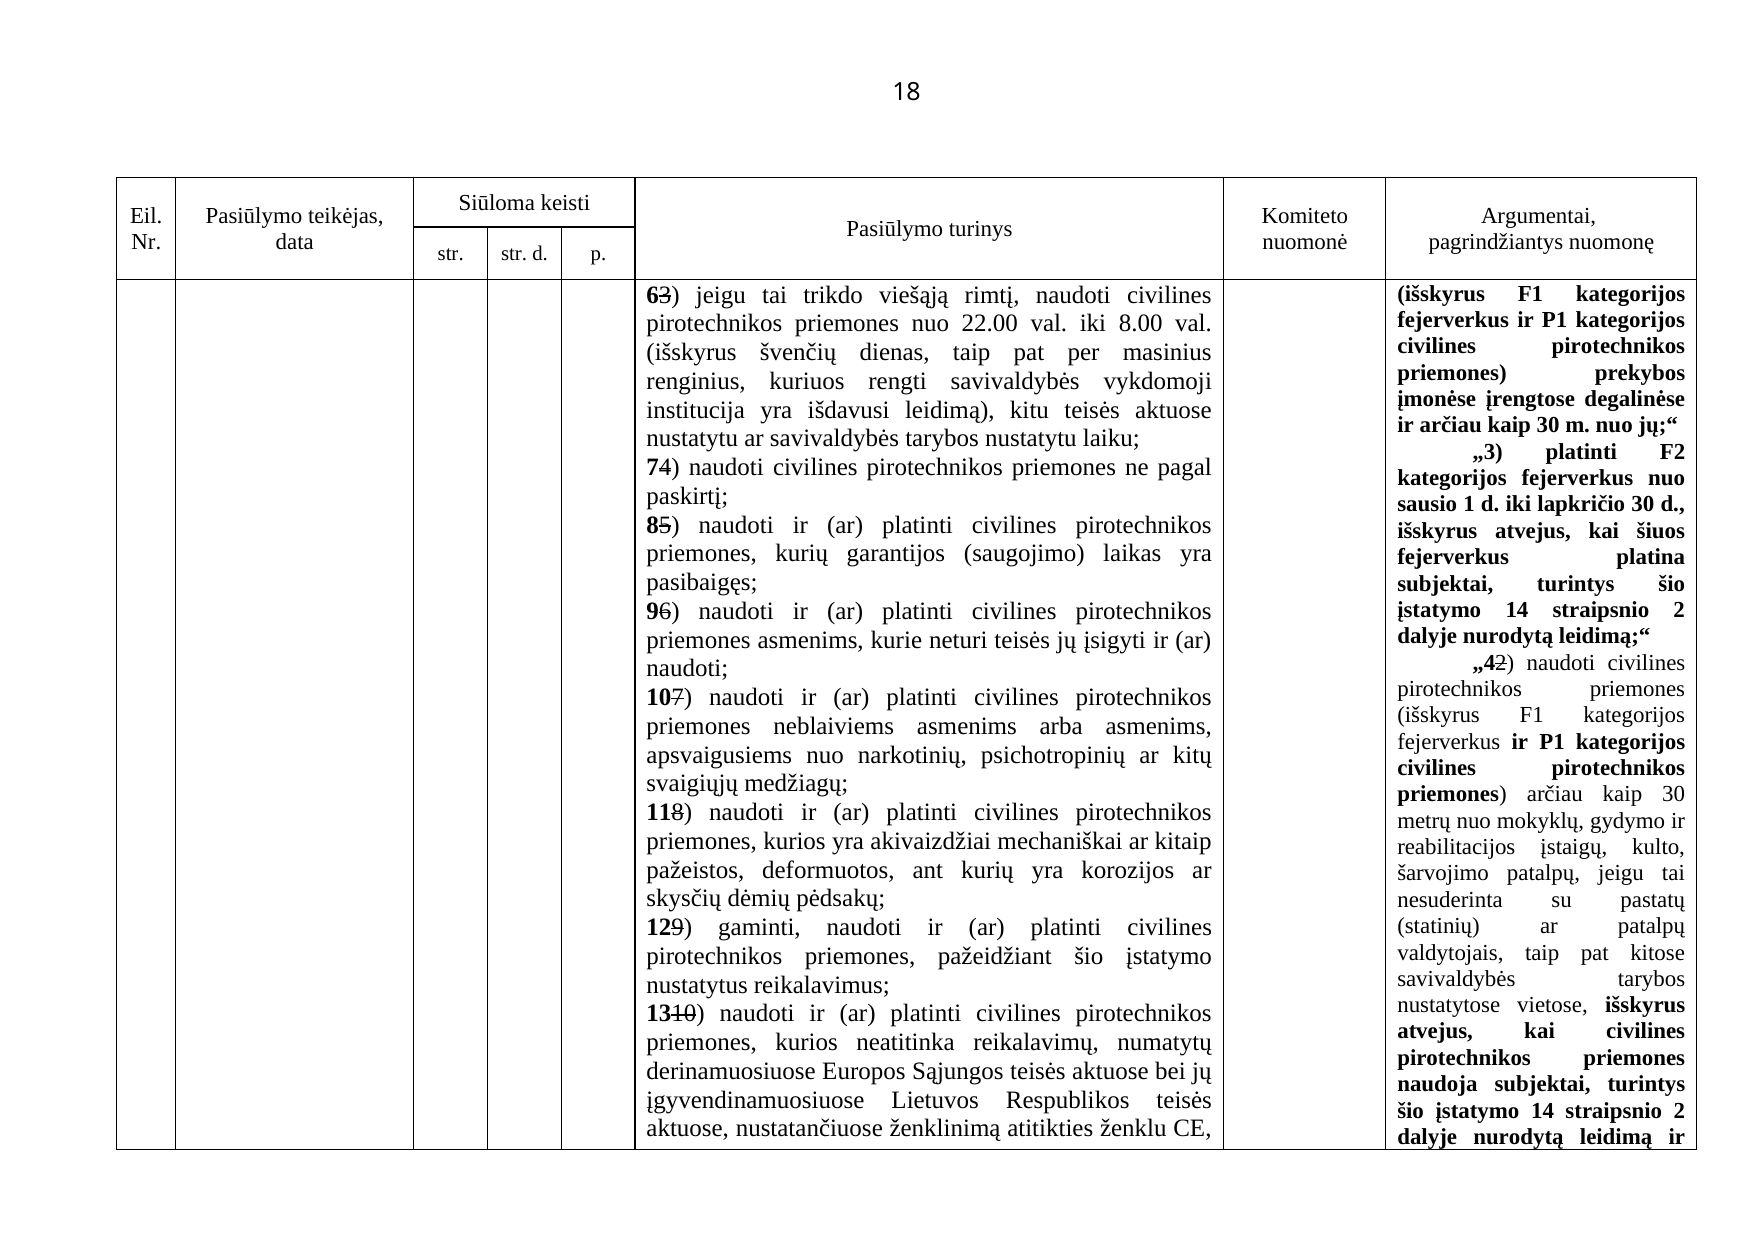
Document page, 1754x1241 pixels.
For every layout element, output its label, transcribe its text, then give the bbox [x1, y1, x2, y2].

table_header Pasiūlymo turinys [636, 178, 1223, 279]
table_header Argumentai, pagrindžiantys nuomonę [1386, 178, 1696, 279]
table_cell [414, 280, 487, 1149]
table_cell 63) jeigu tai trikdo viešąją rimtį, naudoti civilines pirotechnikos priemones nuo 22.00 val. iki 8.00 val. (išskyrus švenčių dienas, taip pat per masinius renginius, kuriuos rengti savivaldybės vykdomoji institucija yra išdavusi leidimą), kitu teisės aktuose nustatytu ar savivaldybės tarybos nustatytu laiku; 74) naudoti civilines pirotechnikos priemones ne pagal paskirtį; 85) naudoti ir (ar) platinti civilines pirotechnikos priemones, kurių garantijos (saugojimo) laikas yra pasibaigęs; 96) naudoti ir (ar) platinti civilines pirotechnikos priemones asmenims, kurie neturi teisės jų įsigyti ir (ar) naudoti; 107) naudoti ir (ar) platinti civilines pirotechnikos priemones neblaiviems asmenims arba asmenims, apsvaigusiems nuo narkotinių, psichotropinių ar kitų svaigiųjų medžiagų; 118) naudoti ir (ar) platinti civilines pirotechnikos priemones, kurios yra akivaizdžiai mechaniškai ar kitaip pažeistos, deformuotos, ant kurių yra korozijos ar skysčių dėmių pėdsakų; 129) gaminti, naudoti ir (ar) platinti civilines pirotechnikos priemones, pažeidžiant šio įstatymo nustatytus reikalavimus; 1310) naudoti ir (ar) platinti civilines pirotechnikos priemones, kurios neatitinka reikalavimų, numatytų derinamuosiuose Europos Sąjungos teisės aktuose bei jų įgyvendinamuosiuose Lietuvos Respublikos teisės aktuose, nustatančiuose ženklinimą atitikties ženklu CE, [636, 280, 1223, 1149]
table_header Komiteto nuomonė [1224, 178, 1385, 279]
table_header Pasiūlymo teikėjas, data [176, 178, 413, 279]
table_header Eil. Nr. [117, 178, 175, 279]
table_cell [117, 280, 175, 1149]
table_cell [488, 280, 561, 1149]
table_cell str. [414, 228, 487, 279]
table_header Siūloma keisti [414, 178, 634, 226]
table_cell [562, 280, 634, 1149]
table_cell [1224, 280, 1385, 1149]
table_cell [176, 280, 413, 1149]
table_cell str. d. [488, 228, 561, 279]
table_cell (išskyrus F1 kategorijos fejerverkus ir P1 kategorijos civilines pirotechnikos priemones) prekybos įmonėse įrengtose degalinėse ir arčiau kaip 30 m. nuo jų;“ „3) platinti F2 kategorijos fejerverkus nuo sausio 1 d. iki lapkričio 30 d., išskyrus atvejus, kai šiuos fejerverkus platina subjektai, turintys šio įstatymo 14 straipsnio 2 dalyje nurodytą leidimą;“ „42) naudoti civilines pirotechnikos priemones (išskyrus F1 kategorijos fejerverkus ir P1 kategorijos civilines pirotechnikos priemones) arčiau kaip 30 metrų nuo mokyklų, gydymo ir reabilitacijos įstaigų, kulto, šarvojimo patalpų, jeigu tai nesuderinta su pastatų (statinių) ar patalpų valdytojais, taip pat kitose savivaldybės tarybos nustatytose vietose, išskyrus atvejus, kai civilines pirotechnikos priemones naudoja subjektai, turintys šio įstatymo 14 straipsnio 2 dalyje nurodytą leidimą ir [1386, 280, 1696, 1149]
table_cell p. [562, 228, 634, 279]
